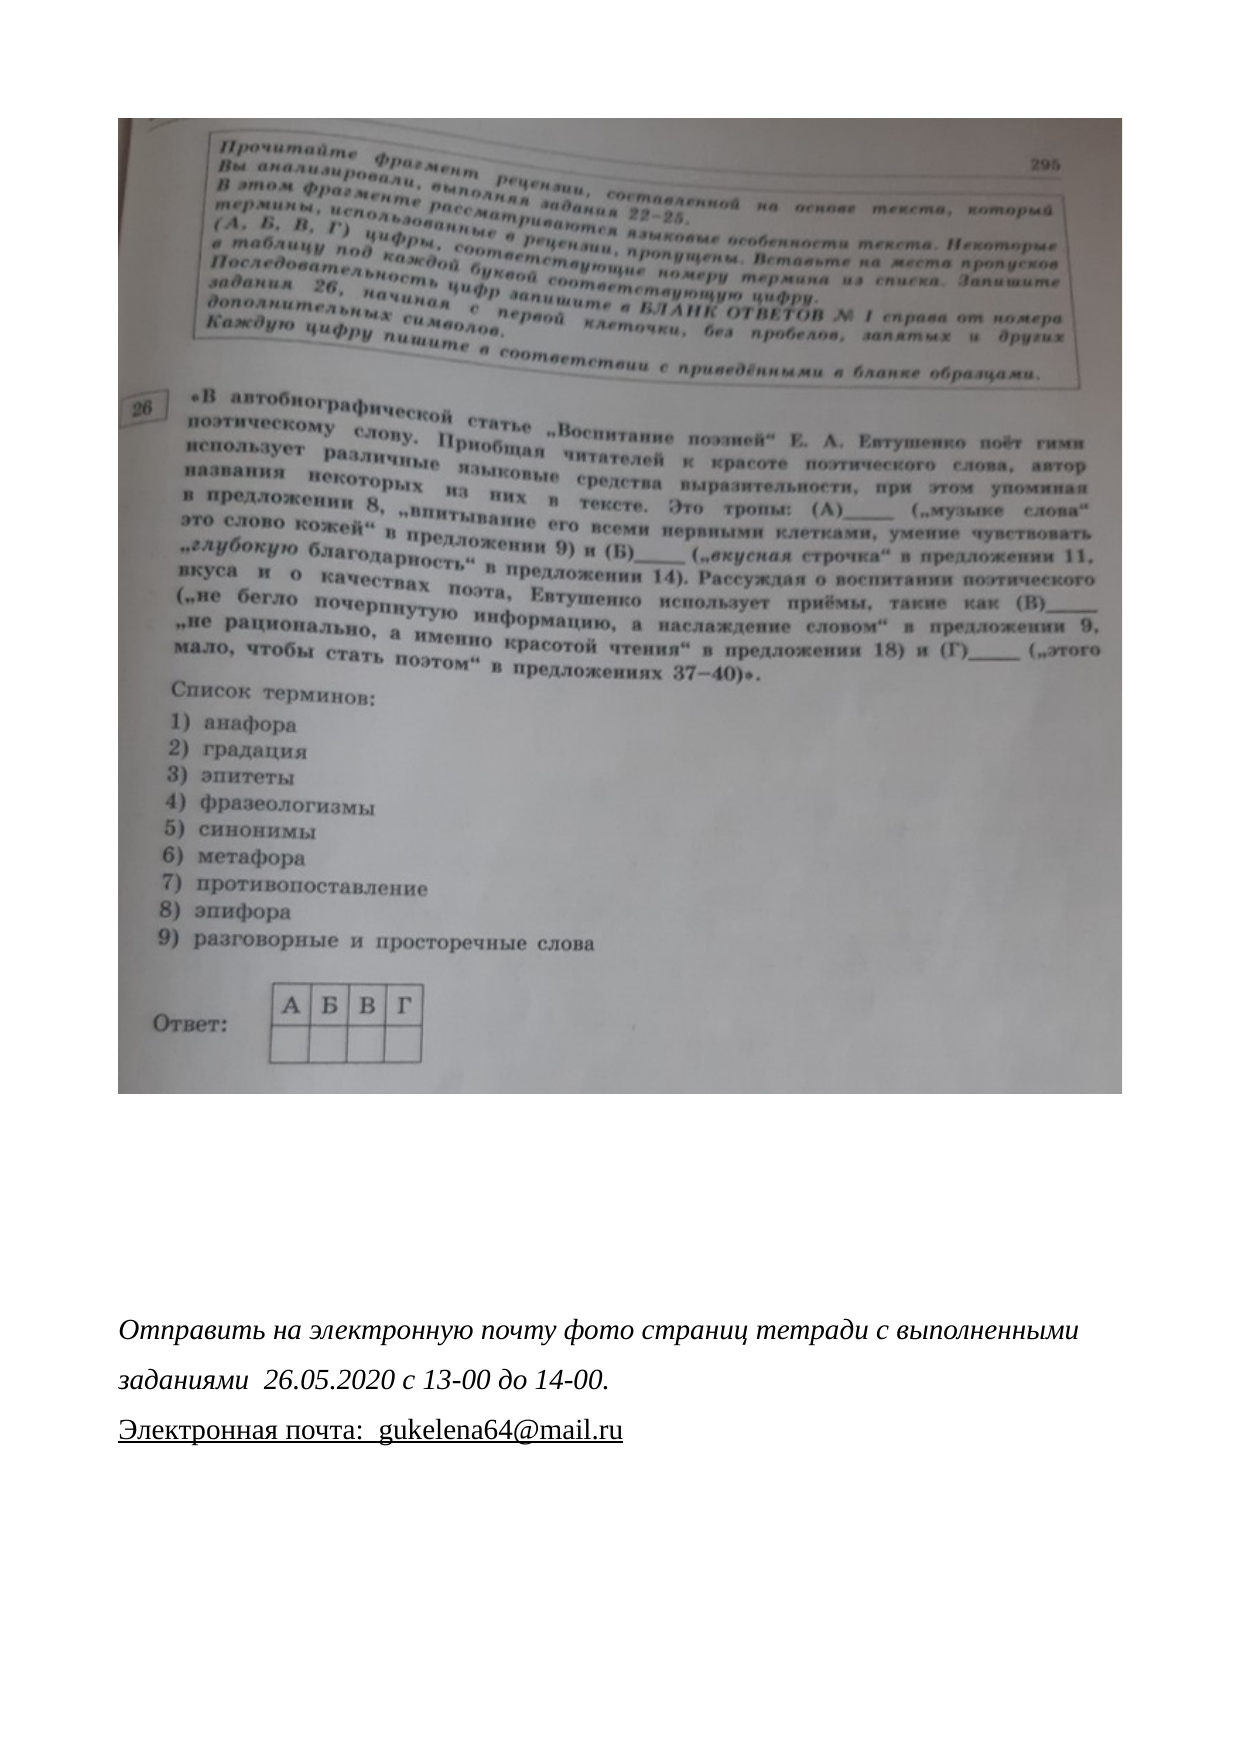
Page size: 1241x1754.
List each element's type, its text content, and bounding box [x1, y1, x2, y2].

text Электронная почта: gukelena64@mail.ru [118, 1412, 1122, 1446]
text Отправить на электронную почту фото страниц тетради с выполненными заданиями 26.05.2020 с 13-00 до 14-00. [118, 1312, 1122, 1396]
picture [118, 118, 1123, 1094]
